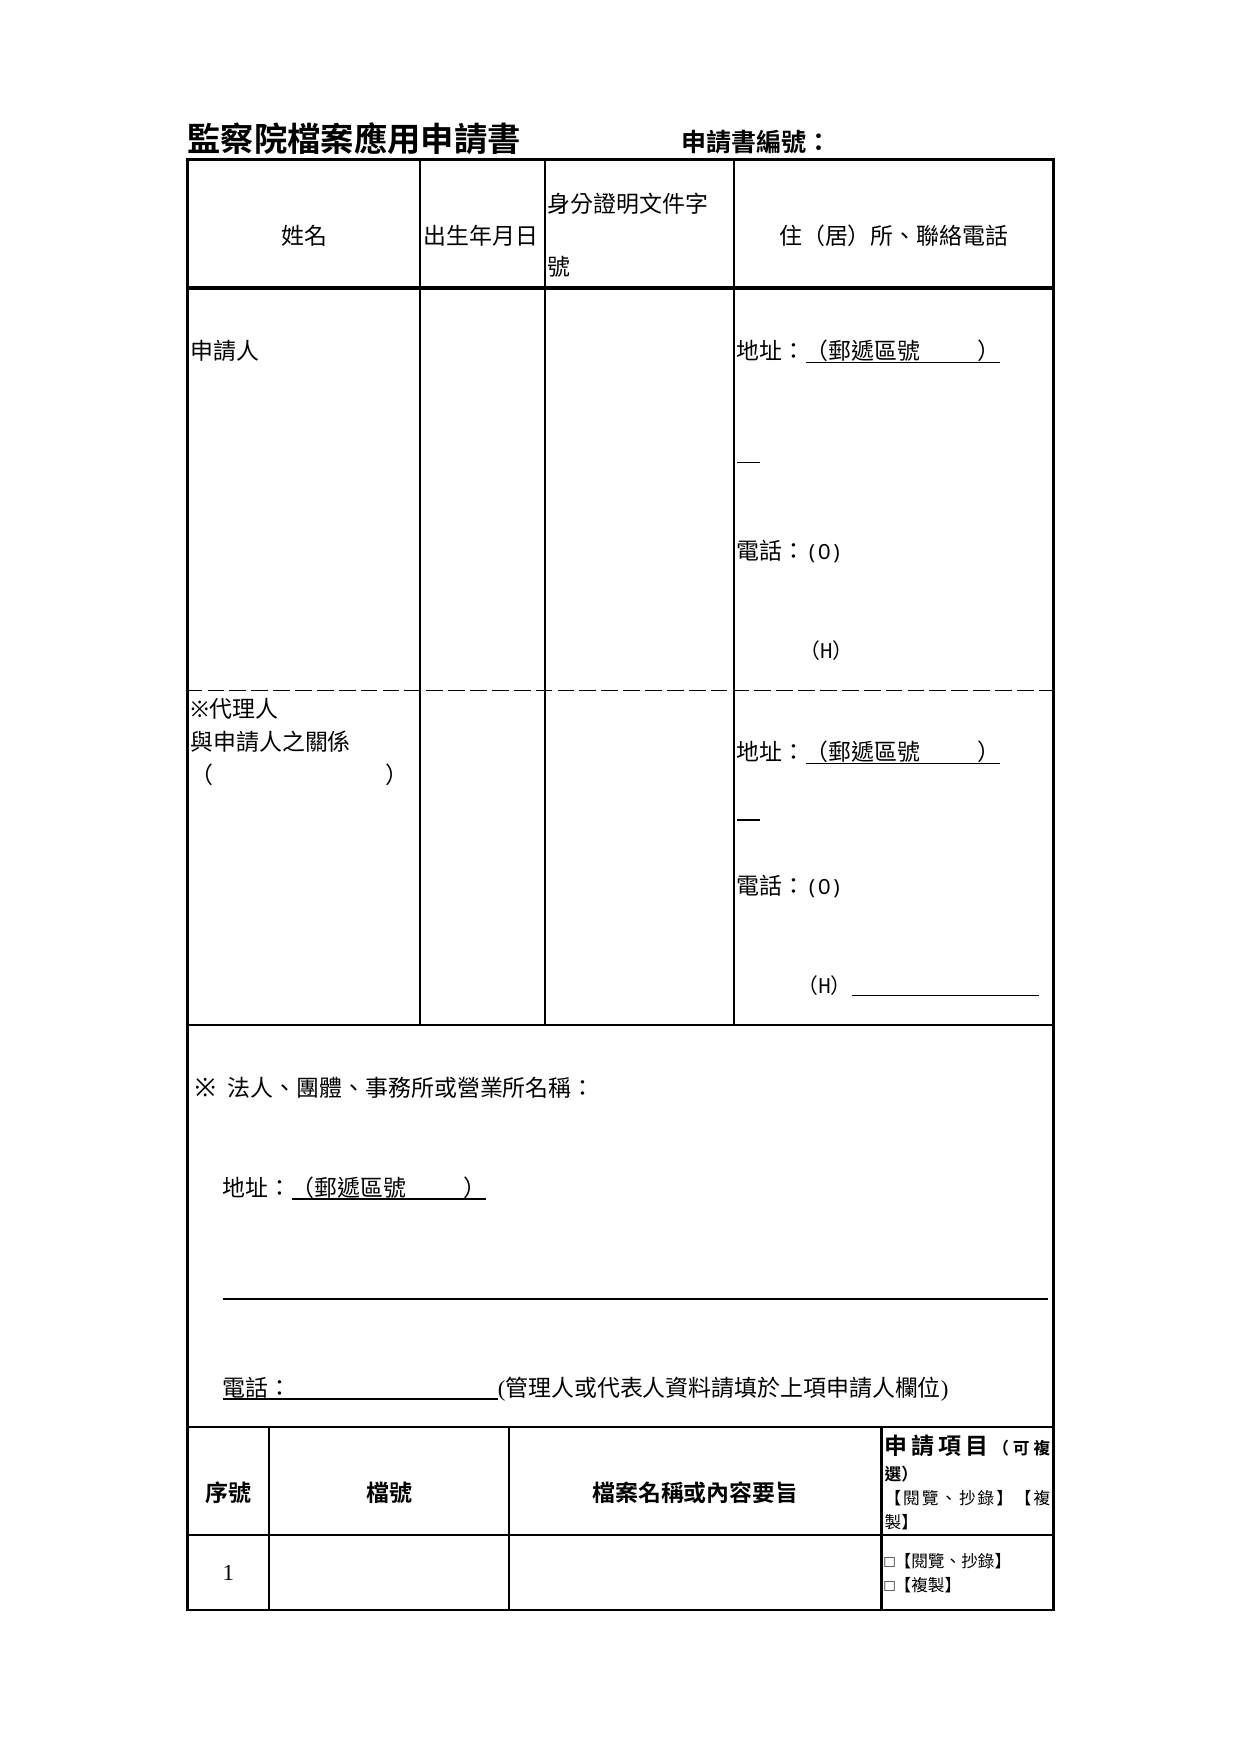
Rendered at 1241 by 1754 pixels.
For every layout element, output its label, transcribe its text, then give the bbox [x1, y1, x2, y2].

table_cell 法人、團體、事務所或營業所名稱： 地址：（郵遞區號 ） 電話： (管理人或代表人資料請填於上項申請人欄位) [189, 1026, 1052, 1426]
table_header 住（居）所、聯絡電話 [735, 161, 1052, 286]
table_header 出生年月日 [421, 161, 544, 286]
table_cell 1 [189, 1536, 268, 1609]
text 監察院檔案應用申請書 申請書編號： [187, 96, 1053, 158]
table_cell [546, 290, 733, 689]
table_cell [510, 1536, 880, 1609]
table_cell □【閱覽、抄錄】 □【複製】 [883, 1536, 1052, 1609]
table_header 身分證明文件字號 [546, 161, 733, 286]
table_cell 地址：（郵遞區號 ） 電話：(O) （H） [735, 690, 1052, 1024]
table_cell 檔案名稱或內容要旨 [510, 1428, 880, 1534]
table_cell [421, 690, 544, 1024]
table_cell [421, 290, 544, 689]
table_header 姓名 [189, 161, 419, 286]
table_cell [270, 1536, 508, 1609]
table_cell 序號 [189, 1428, 268, 1534]
table_cell 檔號 [270, 1428, 508, 1534]
table_cell 申請人 [189, 290, 419, 689]
table_cell [546, 690, 733, 1024]
table_cell ※代理人 與申請人之關係 （ ） [189, 690, 419, 1024]
table_cell 地址：（郵遞區號 ） 電話：(O) （H） [735, 290, 1052, 689]
table_cell 申請項目（可複選） 【閱覽、抄錄】【複製】 [883, 1428, 1052, 1534]
